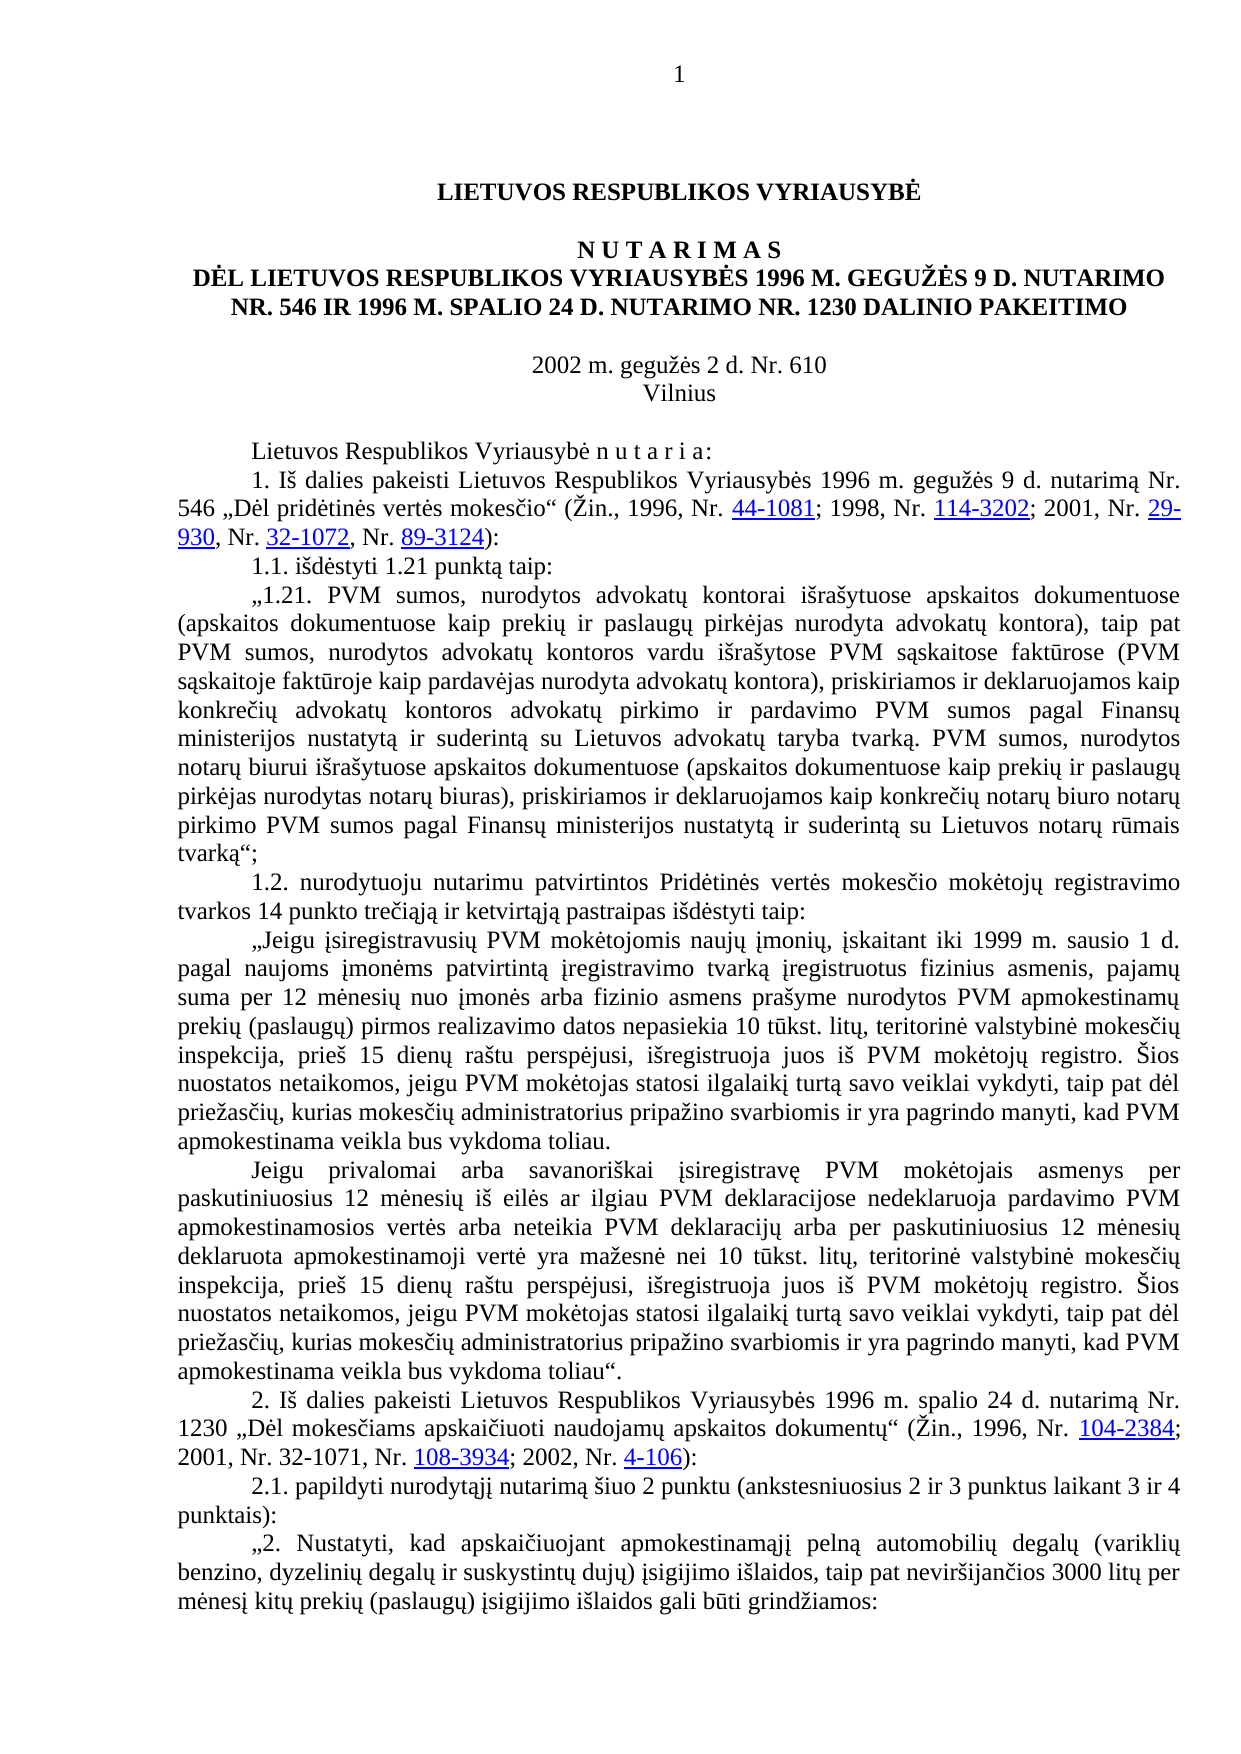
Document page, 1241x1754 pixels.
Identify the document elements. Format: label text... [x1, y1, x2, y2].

text LIETUVOS RESPUBLIKOS VYRIAUSYBĖ [177, 177, 1181, 206]
text 2002 m. gegužės 2 d. Nr. 610 [177, 350, 1181, 378]
text 2.1. papildyti nurodytąjį nutarimą šiuo 2 punktu (ankstesniuosius 2 ir 3 punktus laikant 3 ir 4 punktais): [177, 1471, 1181, 1528]
text 1.1. išdėstyti 1.21 punktą taip: [177, 551, 1181, 580]
text Lietuvos Respublikos Vyriausybė nutaria: [177, 436, 1181, 465]
text „2. Nustatyti, kad apskaičiuojant apmokestinamąjį pelną automobilių degalų (variklių benzino, dyzelinių degalų ir suskystintų dujų) įsigijimo išlaidos, taip pat neviršijančios 3000 litų per mėnesį kitų prekių (paslaugų) įsigijimo išlaidos gali būti grindžiamos: [177, 1528, 1181, 1615]
text „Jeigu įsiregistravusių PVM mokėtojomis naujų įmonių, įskaitant iki 1999 m. sausio 1 d. pagal naujoms įmonėms patvirtintą įregistravimo tvarką įregistruotus fizinius asmenis, pajamų suma per 12 mėnesių nuo įmonės arba fizinio asmens prašyme nurodytos PVM apmokestinamų prekių (paslaugų) pirmos realizavimo datos nepasiekia 10 tūkst. litų, teritorinė valstybinė mokesčių inspekcija, prieš 15 dienų raštu perspėjusi, išregistruoja juos iš PVM mokėtojų registro. Šios nuostatos netaikomos, jeigu PVM mokėtojas statosi ilgalaikį turtą savo veiklai vykdyti, taip pat dėl priežasčių, kurias mokesčių administratorius pripažino svarbiomis ir yra pagrindo manyti, kad PVM apmokestinama veikla bus vykdoma toliau. [177, 925, 1181, 1155]
text Jeigu privalomai arba savanoriškai įsiregistravę PVM mokėtojais asmenys per paskutiniuosius 12 mėnesių iš eilės ar ilgiau PVM deklaracijose nedeklaruoja pardavimo PVM apmokestinamosios vertės arba neteikia PVM deklaracijų arba per paskutiniuosius 12 mėnesių deklaruota apmokestinamoji vertė yra mažesnė nei 10 tūkst. litų, teritorinė valstybinė mokesčių inspekcija, prieš 15 dienų raštu perspėjusi, išregistruoja juos iš PVM mokėtojų registro. Šios nuostatos netaikomos, jeigu PVM mokėtojas statosi ilgalaikį turtą savo veiklai vykdyti, taip pat dėl priežasčių, kurias mokesčių administratorius pripažino svarbiomis ir yra pagrindo manyti, kad PVM apmokestinama veikla bus vykdoma toliau“. [177, 1155, 1181, 1385]
text DĖL LIETUVOS RESPUBLIKOS VYRIAUSYBĖS 1996 M. GEGUŽĖS 9 D. NUTARIMO NR. 546 IR 1996 M. SPALIO 24 D. NUTARIMO NR. 1230 DALINIO PAKEITIMO [177, 263, 1181, 321]
text 1.2. nurodytuoju nutarimu patvirtintos Pridėtinės vertės mokesčio mokėtojų registravimo tvarkos 14 punkto trečiąją ir ketvirtąją pastraipas išdėstyti taip: [177, 867, 1181, 925]
text 2. Iš dalies pakeisti Lietuvos Respublikos Vyriausybės 1996 m. spalio 24 d. nutarimą Nr. 1230 „Dėl mokesčiams apskaičiuoti naudojamų apskaitos dokumentų“ (Žin., 1996, Nr. 104-2384; 2001, Nr. 32-1071, Nr. 108-3934; 2002, Nr. 4-106): [177, 1385, 1181, 1471]
text „1.21. PVM sumos, nurodytos advokatų kontorai išrašytuose apskaitos dokumentuose (apskaitos dokumentuose kaip prekių ir paslaugų pirkėjas nurodyta advokatų kontora), taip pat PVM sumos, nurodytos advokatų kontoros vardu išrašytose PVM sąskaitose faktūrose (PVM sąskaitoje faktūroje kaip pardavėjas nurodyta advokatų kontora), priskiriamos ir deklaruojamos kaip konkrečių advokatų kontoros advokatų pirkimo ir pardavimo PVM sumos pagal Finansų ministerijos nustatytą ir suderintą su Lietuvos advokatų taryba tvarką. PVM sumos, nurodytos notarų biurui išrašytuose apskaitos dokumentuose (apskaitos dokumentuose kaip prekių ir paslaugų pirkėjas nurodytas notarų biuras), priskiriamos ir deklaruojamos kaip konkrečių notarų biuro notarų pirkimo PVM sumos pagal Finansų ministerijos nustatytą ir suderintą su Lietuvos notarų rūmais tvarką“; [177, 580, 1181, 867]
text N U T A R I M A S [177, 235, 1181, 263]
text Vilnius [177, 378, 1181, 407]
text 1. Iš dalies pakeisti Lietuvos Respublikos Vyriausybės 1996 m. gegužės 9 d. nutarimą Nr. 546 „Dėl pridėtinės vertės mokesčio“ (Žin., 1996, Nr. 44-1081; 1998, Nr. 114-3202; 2001, Nr. 29-930, Nr. 32-1072, Nr. 89-3124): [177, 465, 1181, 551]
